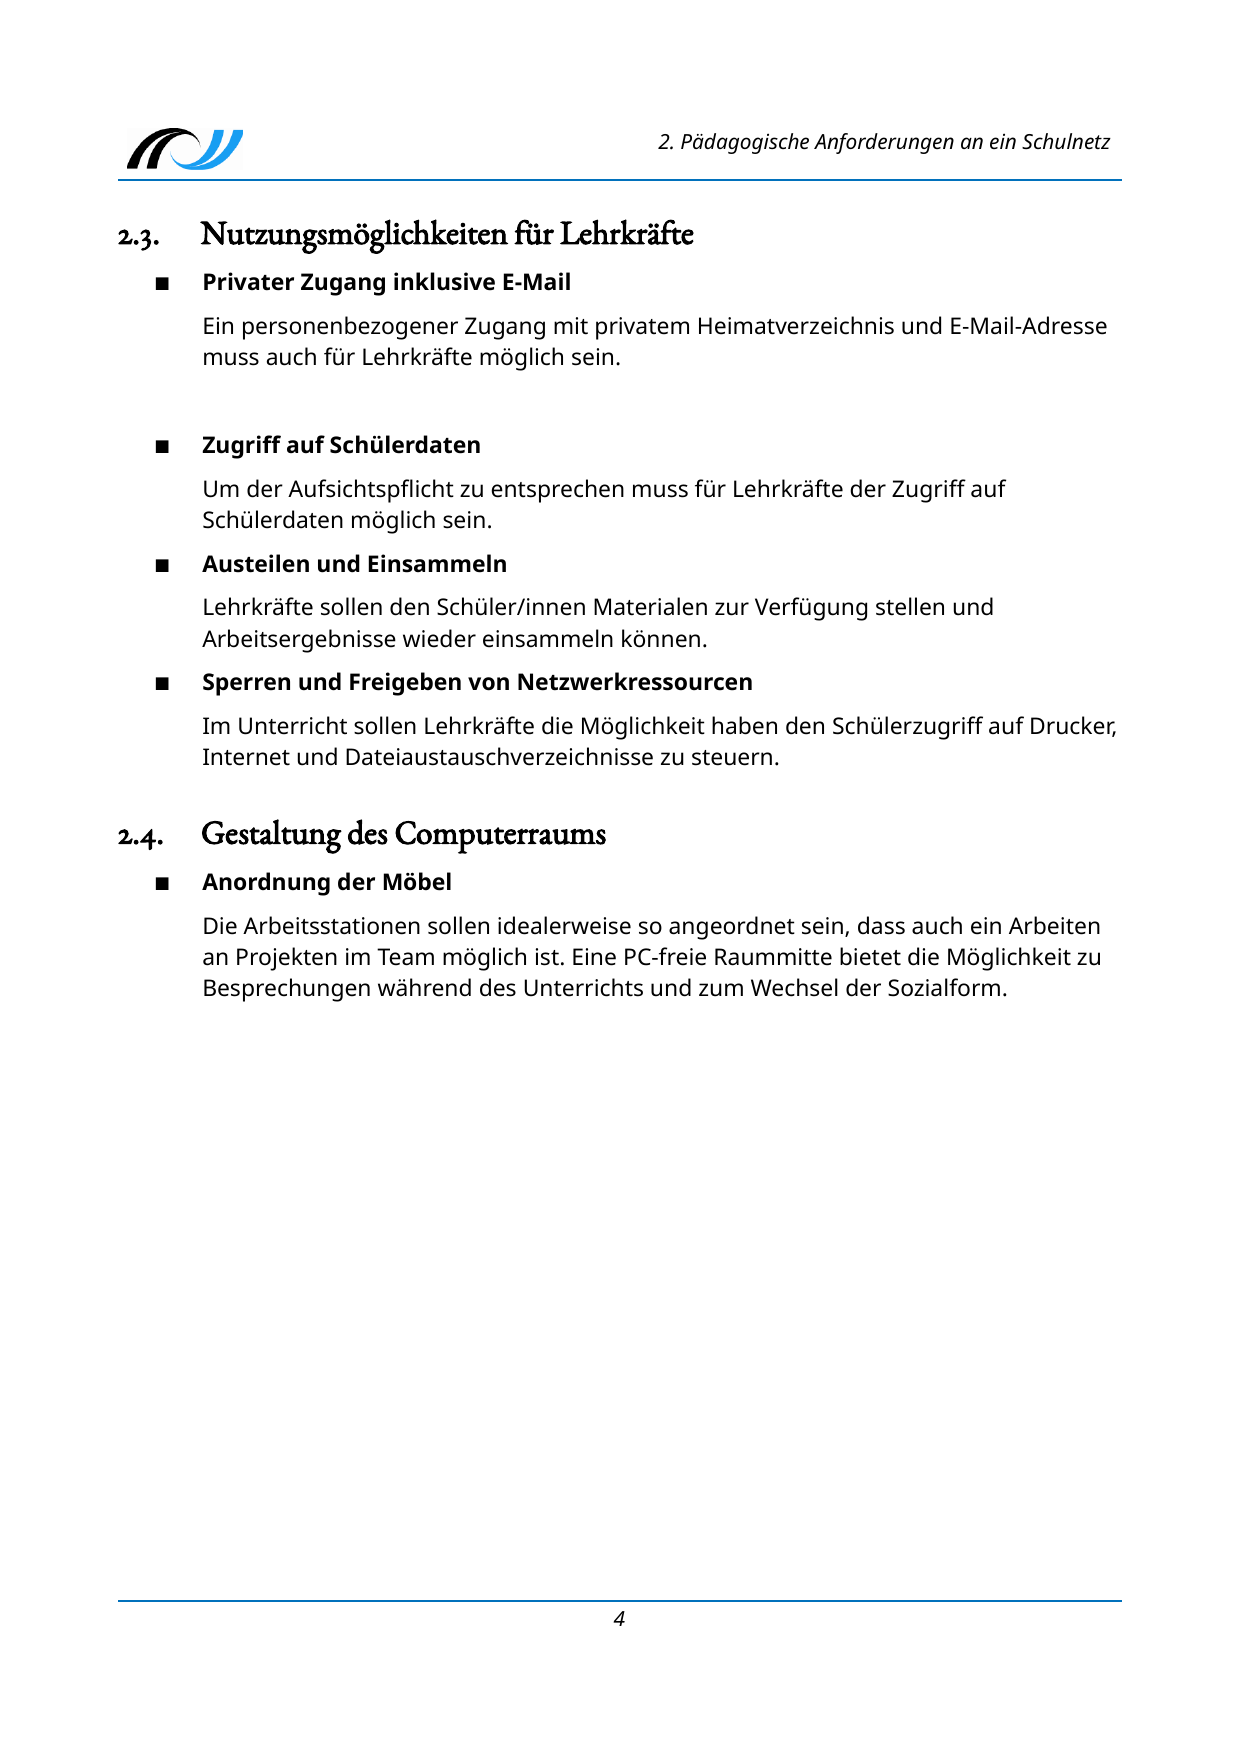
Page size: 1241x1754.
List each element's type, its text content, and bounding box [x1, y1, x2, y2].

list Im Unterricht sollen Lehrkräfte die Möglichkeit haben den Schülerzugriff auf Drucker, Internet und Dateiaustauschverzeichnisse zu steuern. [156, 710, 1122, 772]
list Ein personenbezogener Zugang mit privatem Heimatverzeichnis und E-Mail-Adresse muss auch für Lehrkräfte möglich sein. [156, 310, 1122, 372]
picture [127, 128, 243, 170]
subtitle Nutzungsmöglichkeiten für Lehrkräfte [118, 210, 1122, 254]
list Privater Zugang inklusive E-Mail [156, 266, 1122, 297]
list Um der Aufsichtspflicht zu entsprechen muss für Lehrkräfte der Zugriff auf Schülerdaten möglich sein. [156, 472, 1122, 535]
list Zugriff auf Schülerdaten [156, 429, 1122, 460]
list Austeilen und Einsammeln [156, 547, 1122, 579]
list Anordnung der Möbel [156, 866, 1122, 897]
subtitle Gestaltung des Computerraums [118, 810, 1122, 853]
list Sperren und Freigeben von Netzwerkressourcen [156, 666, 1122, 697]
list Lehrkräfte sollen den Schüler/innen Materialen zur Verfügung stellen und Arbeitsergebnisse wieder einsammeln können. [156, 591, 1122, 654]
list Die Arbeitsstationen sollen idealerweise so angeordnet sein, dass auch ein Arbeiten an Projekten im Team möglich ist. Eine PC-freie Raummitte bietet die Möglichkeit zu Besprechungen während des Unterrichts und zum Wechsel der Sozialform. [156, 910, 1122, 1003]
